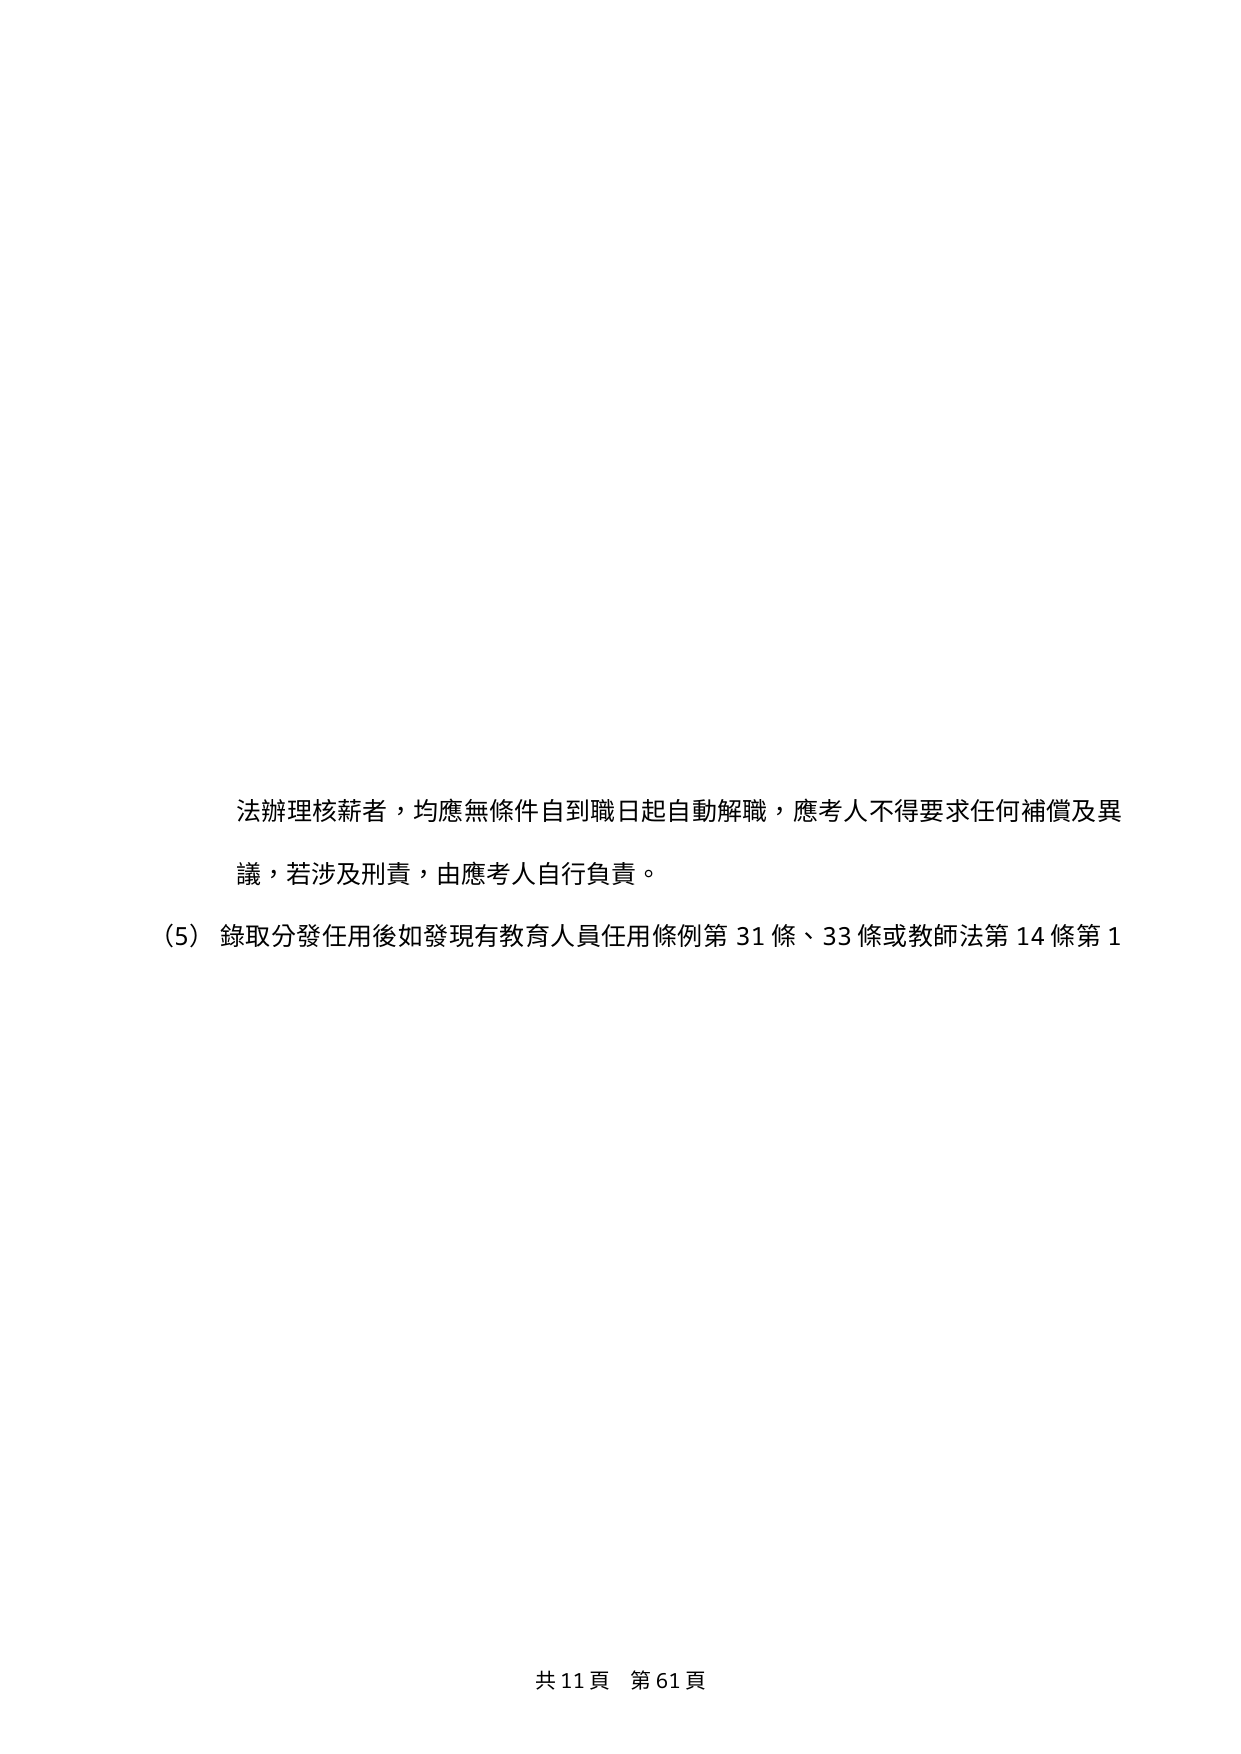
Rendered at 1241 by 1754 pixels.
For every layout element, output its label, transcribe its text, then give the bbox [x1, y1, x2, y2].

list 錄取分發任用後如發現有教育人員任用條例第31條、33條或教師法第14條第1 [149, 893, 1122, 956]
list 法辦理核薪者，均應無條件自到職日起自動解職，應考人不得要求任何補償及異議，若涉及刑責，由應考人自行負責。 [149, 768, 1122, 893]
